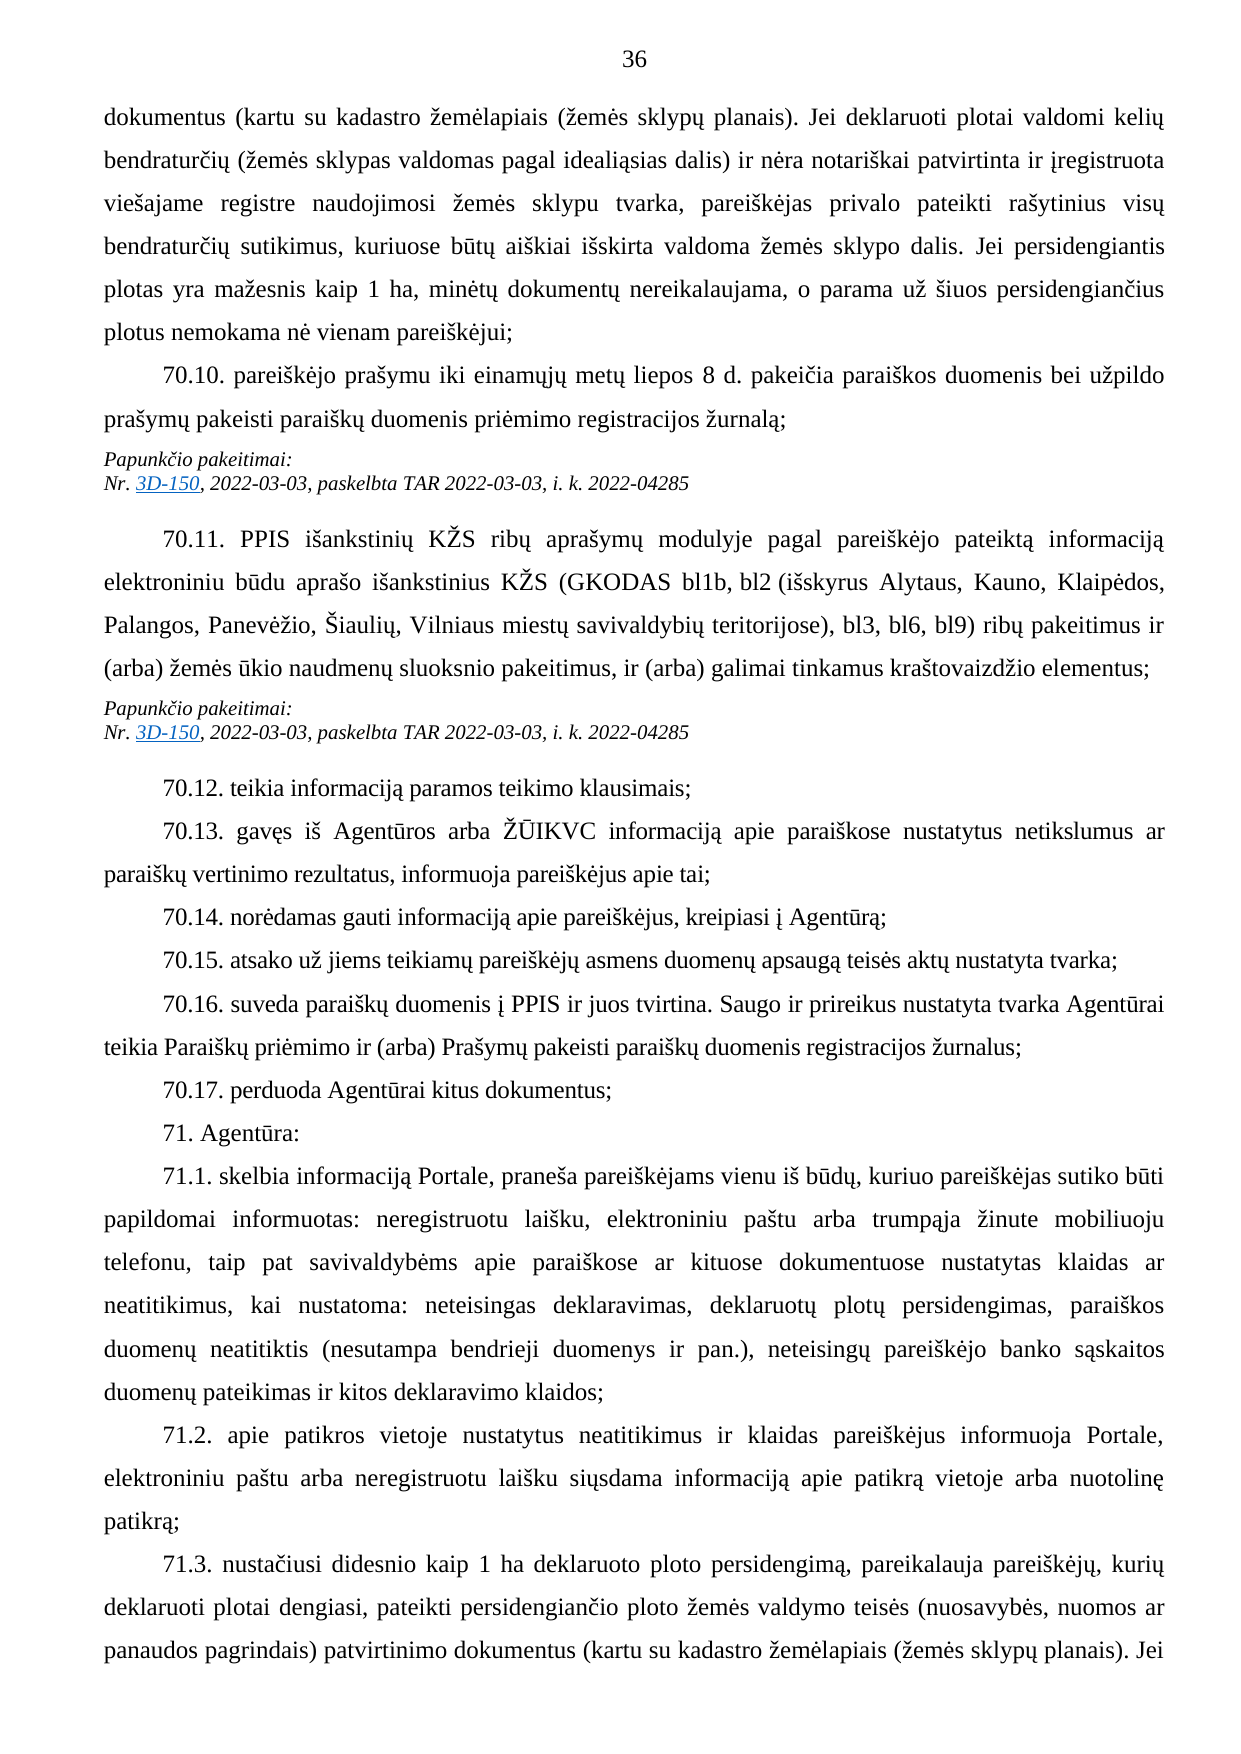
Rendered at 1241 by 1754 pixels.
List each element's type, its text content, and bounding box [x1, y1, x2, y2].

text dokumentus (kartu su kadastro žemėlapiais (žemės sklypų planais). Jei deklaruoti plotai valdomi kelių bendraturčių (žemės sklypas valdomas pagal idealiąsias dalis) ir nėra notariškai patvirtinta ir įregistruota viešajame registre naudojimosi žemės sklypu tvarka, pareiškėjas privalo pateikti rašytinius visų bendraturčių sutikimus, kuriuose būtų aiškiai išskirta valdoma žemės sklypo dalis. Jei persidengiantis plotas yra mažesnis kaip 1 ha, minėtų dokumentų nereikalaujama, o parama už šiuos persidengiančius plotus nemokama nė vienam pareiškėjui; [103, 102, 1165, 346]
text 70.11. PPIS išankstinių KŽS ribų aprašymų modulyje pagal pareiškėjo pateiktą informaciją elektroniniu būdu aprašo išankstinius KŽS (GKODAS bl1b, bl2 (išskyrus Alytaus, Kauno, Klaipėdos, Palangos, Panevėžio, Šiaulių, Vilniaus miestų savivaldybių teritorijose), bl3, bl6, bl9) ribų pakeitimus ir (arba) žemės ūkio naudmenų sluoksnio pakeitimus, ir (arba) galimai tinkamus kraštovaizdžio elementus; [103, 524, 1165, 682]
text 70.12. teikia informaciją paramos teikimo klausimais; [103, 773, 1165, 802]
text Papunkčio pakeitimai: [103, 447, 1165, 471]
text Nr. 3D-150, 2022-03-03, paskelbta TAR 2022-03-03, i. k. 2022-04285 [103, 471, 1165, 495]
text 70.15. atsako už jiems teikiamų pareiškėjų asmens duomenų apsaugą teisės aktų nustatyta tvarka; [103, 946, 1165, 974]
text 70.14. norėdamas gauti informaciją apie pareiškėjus, kreipiasi į Agentūrą; [103, 902, 1165, 931]
text 71.1. skelbia informaciją Portale, praneša pareiškėjams vienu iš būdų, kuriuo pareiškėjas sutiko būti papildomai informuotas: neregistruotu laišku, elektroniniu paštu arba trumpąja žinute mobiliuoju telefonu, taip pat savivaldybėms apie paraiškose ar kituose dokumentuose nustatytas klaidas ar neatitikimus, kai nustatoma: neteisingas deklaravimas, deklaruotų plotų persidengimas, paraiškos duomenų neatitiktis (nesutampa bendrieji duomenys ir pan.), neteisingų pareiškėjo banko sąskaitos duomenų pateikimas ir kitos deklaravimo klaidos; [103, 1161, 1165, 1406]
text 70.16. suveda paraiškų duomenis į PPIS ir juos tvirtina. Saugo ir prireikus nustatyta tvarka Agentūrai teikia Paraiškų priėmimo ir (arba) Prašymų pakeisti paraiškų duomenis registracijos žurnalus; [103, 989, 1165, 1061]
text 71.3. nustačiusi didesnio kaip 1 ha deklaruoto ploto persidengimą, pareikalauja pareiškėjų, kurių deklaruoti plotai dengiasi, pateikti persidengiančio ploto žemės valdymo teisės (nuosavybės, nuomos ar panaudos pagrindais) patvirtinimo dokumentus (kartu su kadastro žemėlapiais (žemės sklypų planais). Jei [103, 1549, 1165, 1664]
text 71. Agentūra: [103, 1118, 1165, 1147]
text 70.17. perduoda Agentūrai kitus dokumentus; [103, 1075, 1165, 1104]
text Papunkčio pakeitimai: [103, 696, 1165, 720]
text 70.13. gavęs iš Agentūros arba ŽŪIKVC informaciją apie paraiškose nustatytus netikslumus ar paraiškų vertinimo rezultatus, informuoja pareiškėjus apie tai; [103, 816, 1165, 888]
text Nr. 3D-150, 2022-03-03, paskelbta TAR 2022-03-03, i. k. 2022-04285 [103, 720, 1165, 744]
text 71.2. apie patikros vietoje nustatytus neatitikimus ir klaidas pareiškėjus informuoja Portale, elektroniniu paštu arba neregistruotu laišku siųsdama informaciją apie patikrą vietoje arba nuotolinę patikrą; [103, 1420, 1165, 1535]
text 70.10. pareiškėjo prašymu iki einamųjų metų liepos 8 d. pakeičia paraiškos duomenis bei užpildo prašymų pakeisti paraiškų duomenis priėmimo registracijos žurnalą; [103, 361, 1165, 432]
